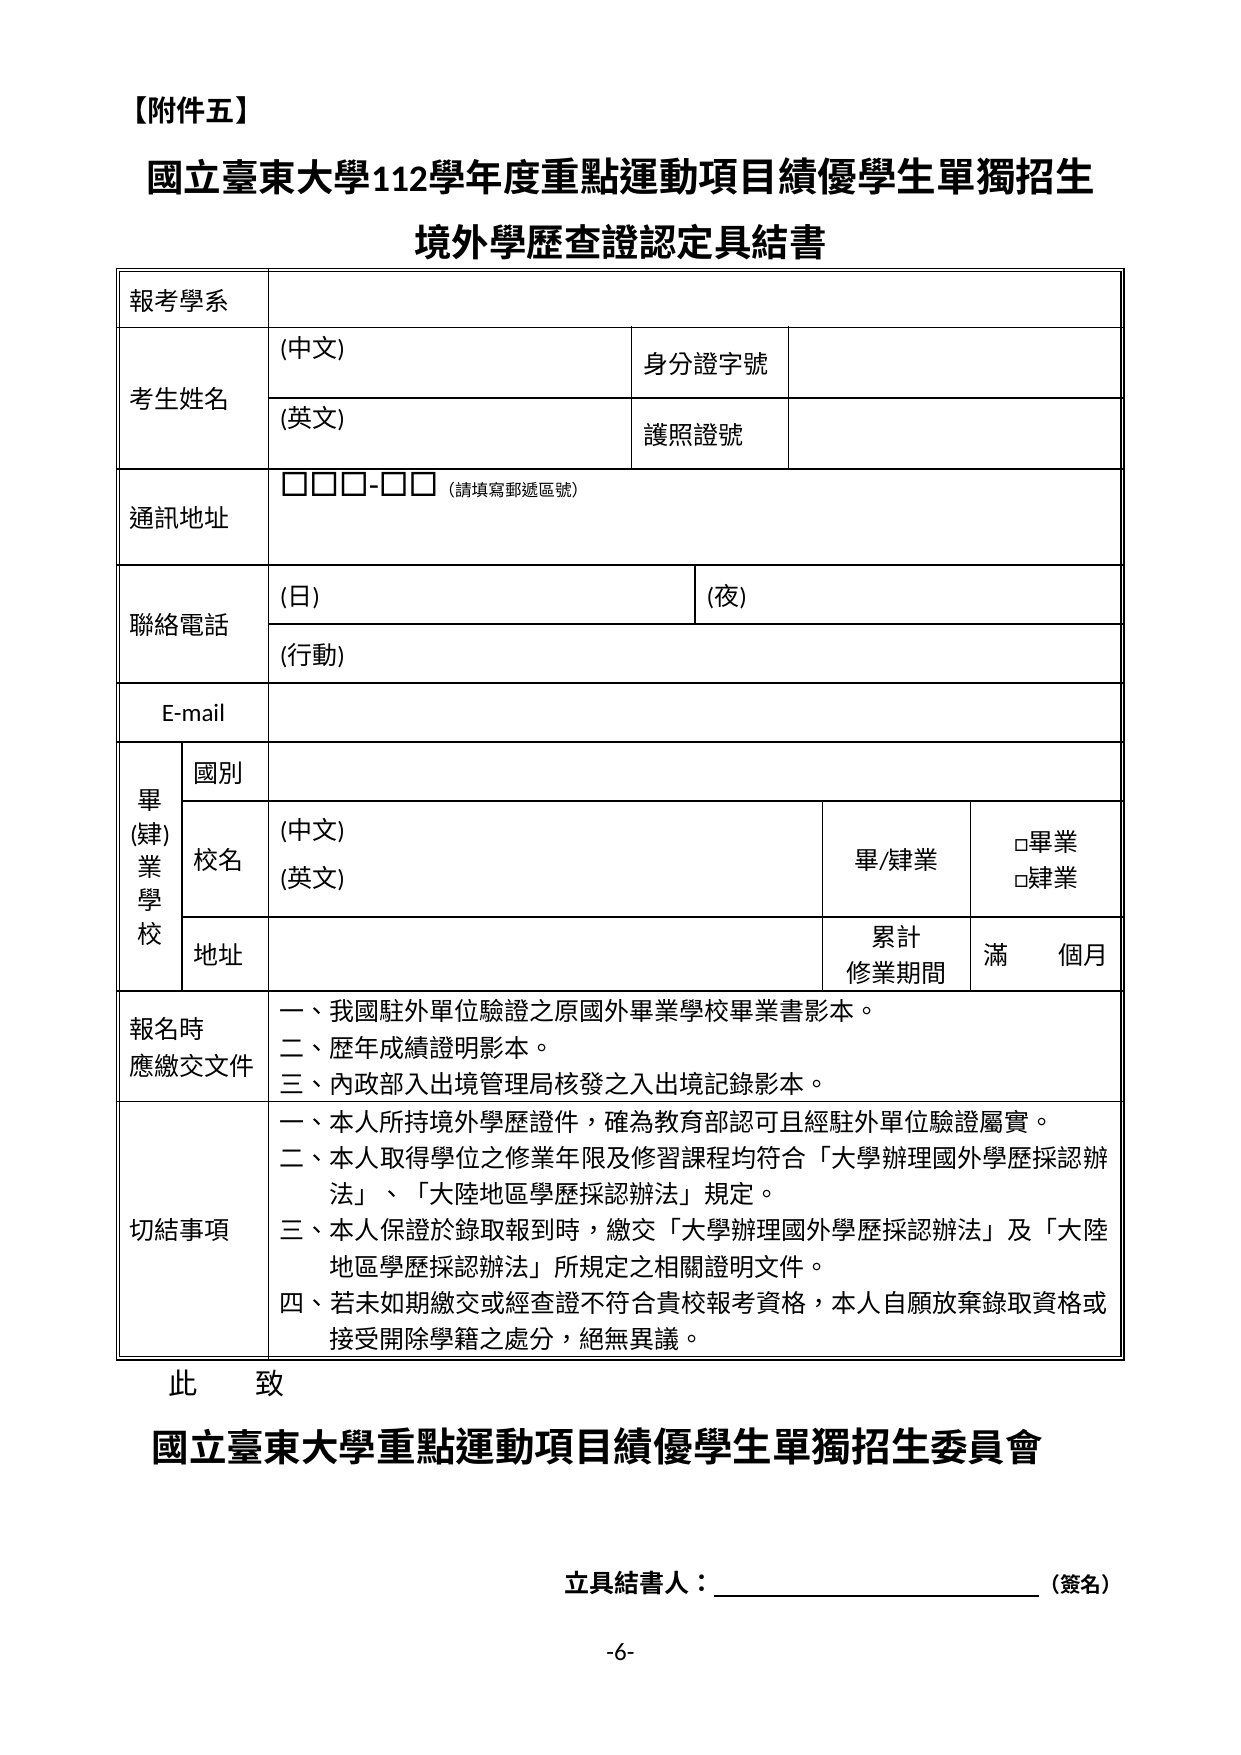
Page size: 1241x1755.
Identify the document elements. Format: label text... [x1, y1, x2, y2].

table_cell 一、本人所持境外學歷證件，確為教育部認可且經駐外單位驗證屬實。 二、本人取得學位之修業年限及修習課程均符合「大學辦理國外學歷採認辦法」、「大陸地區學歷採認辦法」規定。 三、本人保證於錄取報到時，繳交「大學辦理國外學歷採認辦法」及「大陸地區學歷採認辦法」所規定之相關證明文件。 四、若未如期繳交或經查證不符合貴校報考資格，本人自願放棄錄取資格或接受開除學籍之處分，絕無異議。 [269, 1102, 1120, 1356]
table_cell 聯絡電話 [120, 566, 268, 682]
table_cell 畢 (肄) 業 學 校 [120, 743, 181, 990]
subtitle 【附件五】 [118, 87, 1122, 130]
table_cell 考生姓名 [120, 328, 268, 468]
text 國立臺東大學重點運動項目績優學生單獨招生委員會 [118, 1415, 1122, 1473]
table_cell 累計 修業期間 [823, 918, 970, 990]
table_header 報考學系 [120, 272, 268, 326]
table_cell [789, 328, 1120, 397]
table_cell 報名時 應繳交文件 [120, 992, 268, 1101]
text 國立臺東大學112學年度重點運動項目績優學生單獨招生 [118, 155, 1122, 201]
table_cell 一、我國駐外單位驗證之原國外畢業學校畢業書影本。 二、歴年成績證明影本。 三、內政部入出境管理局核發之入出境記錄影本。 [269, 992, 1120, 1101]
table_cell (中文) [269, 328, 631, 397]
text 此 致 [168, 1361, 1122, 1403]
table_cell 校名 [183, 802, 268, 916]
table_cell 護照證號 [632, 399, 788, 468]
table_cell 國別 [183, 743, 268, 800]
table_cell [789, 399, 1120, 468]
subtitle 境外學歷查證認定具結書 [118, 213, 1122, 267]
table_header [269, 272, 1120, 326]
text 立具結書人： （簽名） [118, 1564, 1122, 1600]
table_cell [269, 684, 1120, 741]
table_cell 地址 [183, 918, 268, 990]
table_cell 切結事項 [120, 1102, 268, 1356]
table_cell [269, 918, 822, 990]
table_cell (日) [269, 566, 694, 623]
table_cell (夜) [696, 566, 1120, 623]
table_cell (中文) (英文) [269, 802, 822, 916]
table_cell 身分證字號 [632, 328, 788, 397]
table_cell 通訊地址 [120, 470, 268, 564]
table_cell E-mail [120, 684, 268, 741]
table_cell (英文) [269, 399, 631, 468]
table_cell -（請填寫郵遞區號） [269, 470, 1120, 564]
table_cell [269, 743, 1120, 800]
table_cell 滿 個月 [971, 918, 1120, 990]
table_cell (行動) [269, 625, 1120, 682]
table_cell □畢業 □肄業 [971, 802, 1120, 916]
table_cell 畢/肄業 [823, 802, 970, 916]
